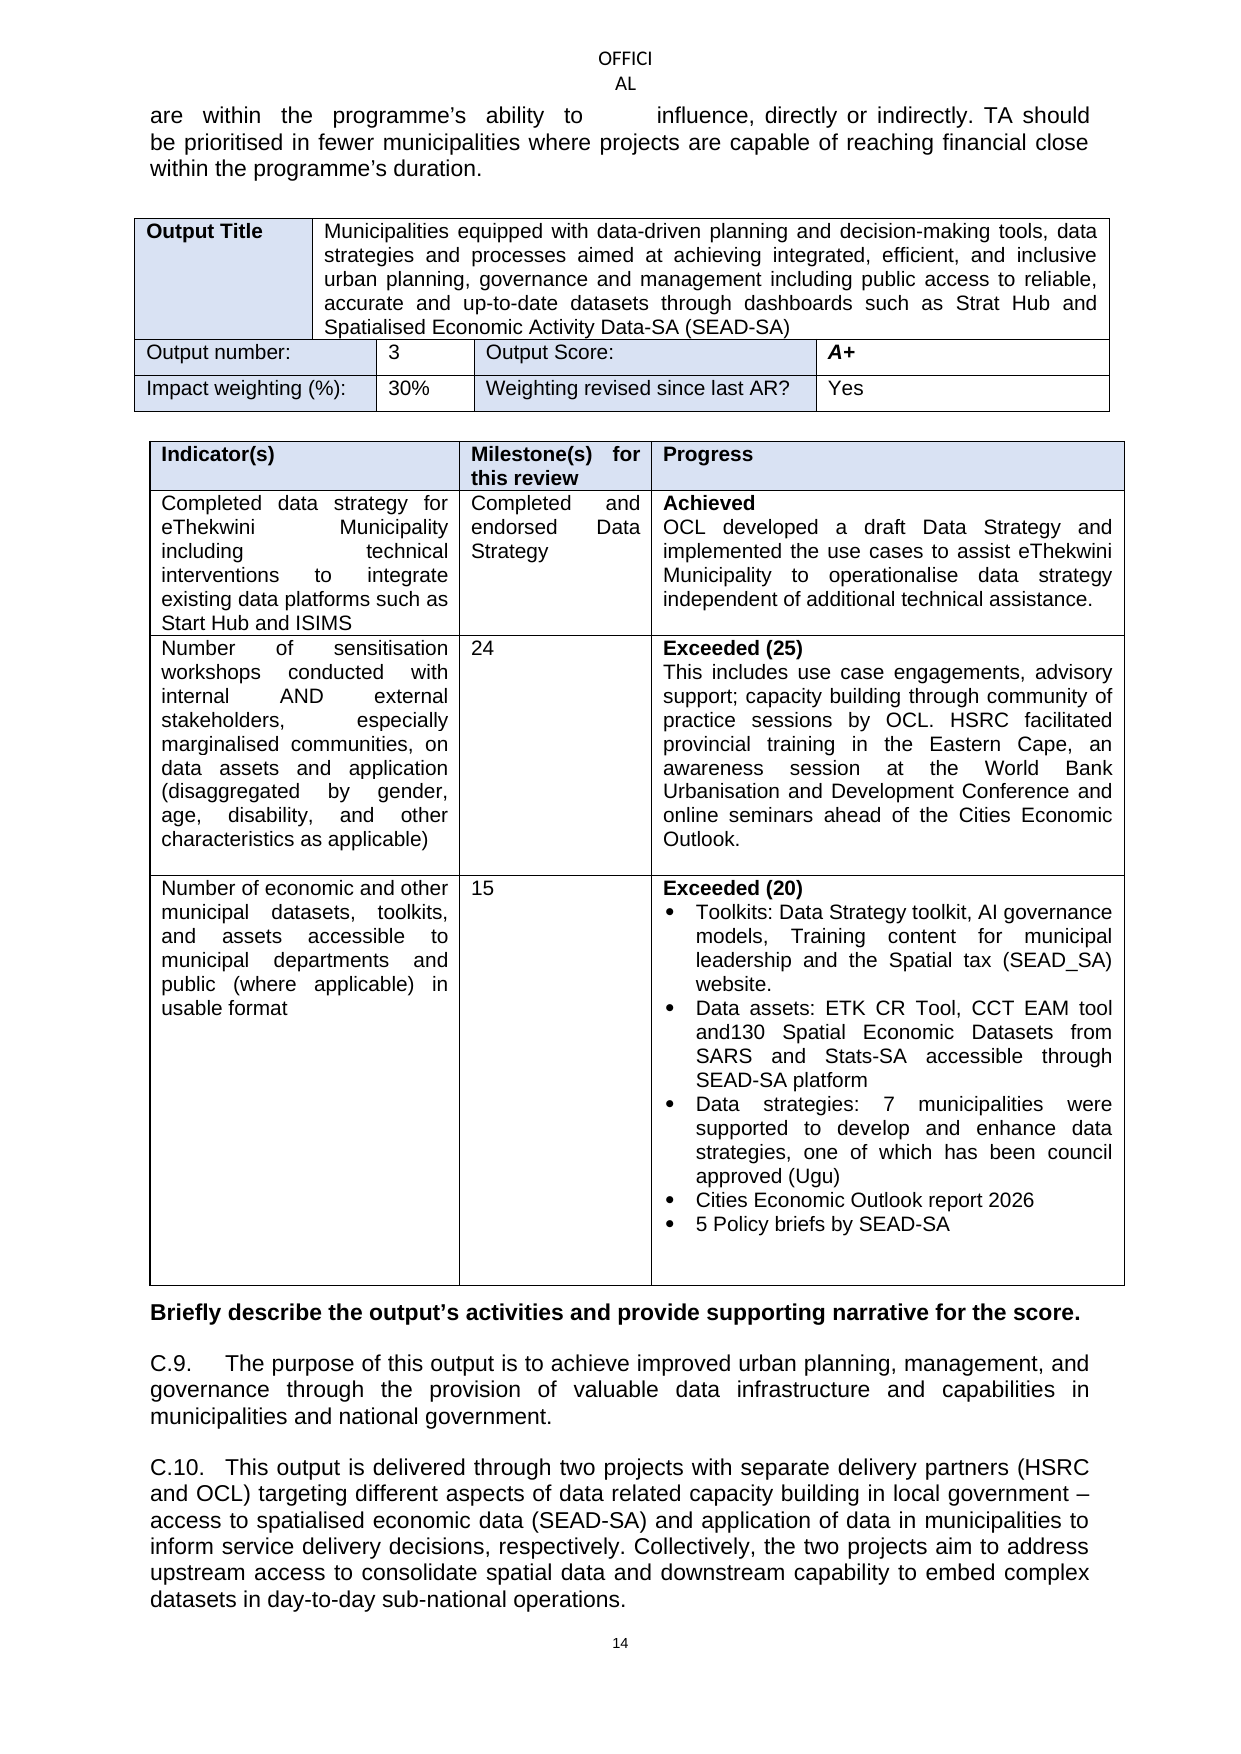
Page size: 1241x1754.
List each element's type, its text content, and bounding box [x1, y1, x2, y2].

list are within the programme’s ability to influence, directly or indirectly. TA should be prioritised in fewer municipalities where projects are capable of reaching financial close within the programme’s duration. [150, 102, 1090, 182]
table_cell Completed data strategy for eThekwini Municipality including technical interventions to integrate existing data platforms such as Start Hub and ISIMS [151, 491, 459, 634]
table_cell 3 [377, 340, 474, 375]
table_cell Achieved OCL developed a draft Data Strategy and implemented the use cases to assist eThekwini Municipality to operationalise data strategy independent of additional technical assistance. [652, 491, 1124, 634]
text Briefly describe the output’s activities and provide supporting narrative for the score. [150, 1298, 1090, 1325]
table_header Progress [652, 442, 1124, 490]
table_cell 30% [377, 376, 474, 411]
table_cell Output number: [135, 340, 376, 375]
table_cell Number of sensitisation workshops conducted with internal AND external stakeholders, especially marginalised communities, on data assets and application (disaggregated by gender, age, disability, and other characteristics as applicable) [151, 636, 459, 875]
table_cell 15 [460, 876, 651, 1285]
table_header Municipalities equipped with data-driven planning and decision-making tools, data strategies and processes aimed at achieving integrated, efficient, and inclusive urban planning, governance and management including public access to reliable, accurate and up-to-date datasets through dashboards such as Strat Hub and Spatialised Economic Activity Data-SA (SEAD-SA) [313, 219, 1109, 339]
list The purpose of this output is to achieve improved urban planning, management, and governance through the provision of valuable data infrastructure and capabilities in municipalities and national government. [150, 1350, 1090, 1429]
table_cell Output Score: [475, 340, 816, 375]
table_cell Yes [817, 376, 1109, 411]
table_header Milestone(s) for this review [460, 442, 651, 490]
table_cell Number of economic and other municipal datasets, toolkits, and assets accessible to municipal departments and public (where applicable) in usable format [151, 876, 459, 1285]
table_header Output Title [135, 219, 312, 339]
table_cell 24 [460, 636, 651, 875]
table_header Indicator(s) [151, 442, 459, 490]
table_cell Completed and endorsed Data Strategy [460, 491, 651, 634]
table_cell Exceeded (20) Toolkits: Data Strategy toolkit, AI governance models, Training content for municipal leadership and the Spatial tax (SEAD_SA) website. Data assets: ETK CR Tool, CCT EAM tool and130 Spatial Economic Datasets from SARS and Stats-SA accessible through SEAD-SA platform Data strategies: 7 municipalities were supported to develop and enhance data strategies, one of which has been council approved (Ugu) Cities Economic Outlook report 2026 5 Policy briefs by SEAD-SA [652, 876, 1124, 1285]
list This output is delivered through two projects with separate delivery partners (HSRC and OCL) targeting different aspects of data related capacity building in local government – access to spatialised economic data (SEAD-SA) and application of data in municipalities to inform service delivery decisions, respectively. Collectively, the two projects aim to address upstream access to consolidate spatial data and downstream capability to embed complex datasets in day-to-day sub-national operations. [150, 1454, 1090, 1612]
table_cell Exceeded (25) This includes use case engagements, advisory support; capacity building through community of practice sessions by OCL. HSRC facilitated provincial training in the Eastern Cape, an awareness session at the World Bank Urbanisation and Development Conference and online seminars ahead of the Cities Economic Outlook. [652, 636, 1124, 875]
table_cell A+ [817, 340, 1109, 375]
table_cell Impact weighting (%): [135, 376, 376, 411]
table_cell Weighting revised since last AR? [475, 376, 816, 411]
